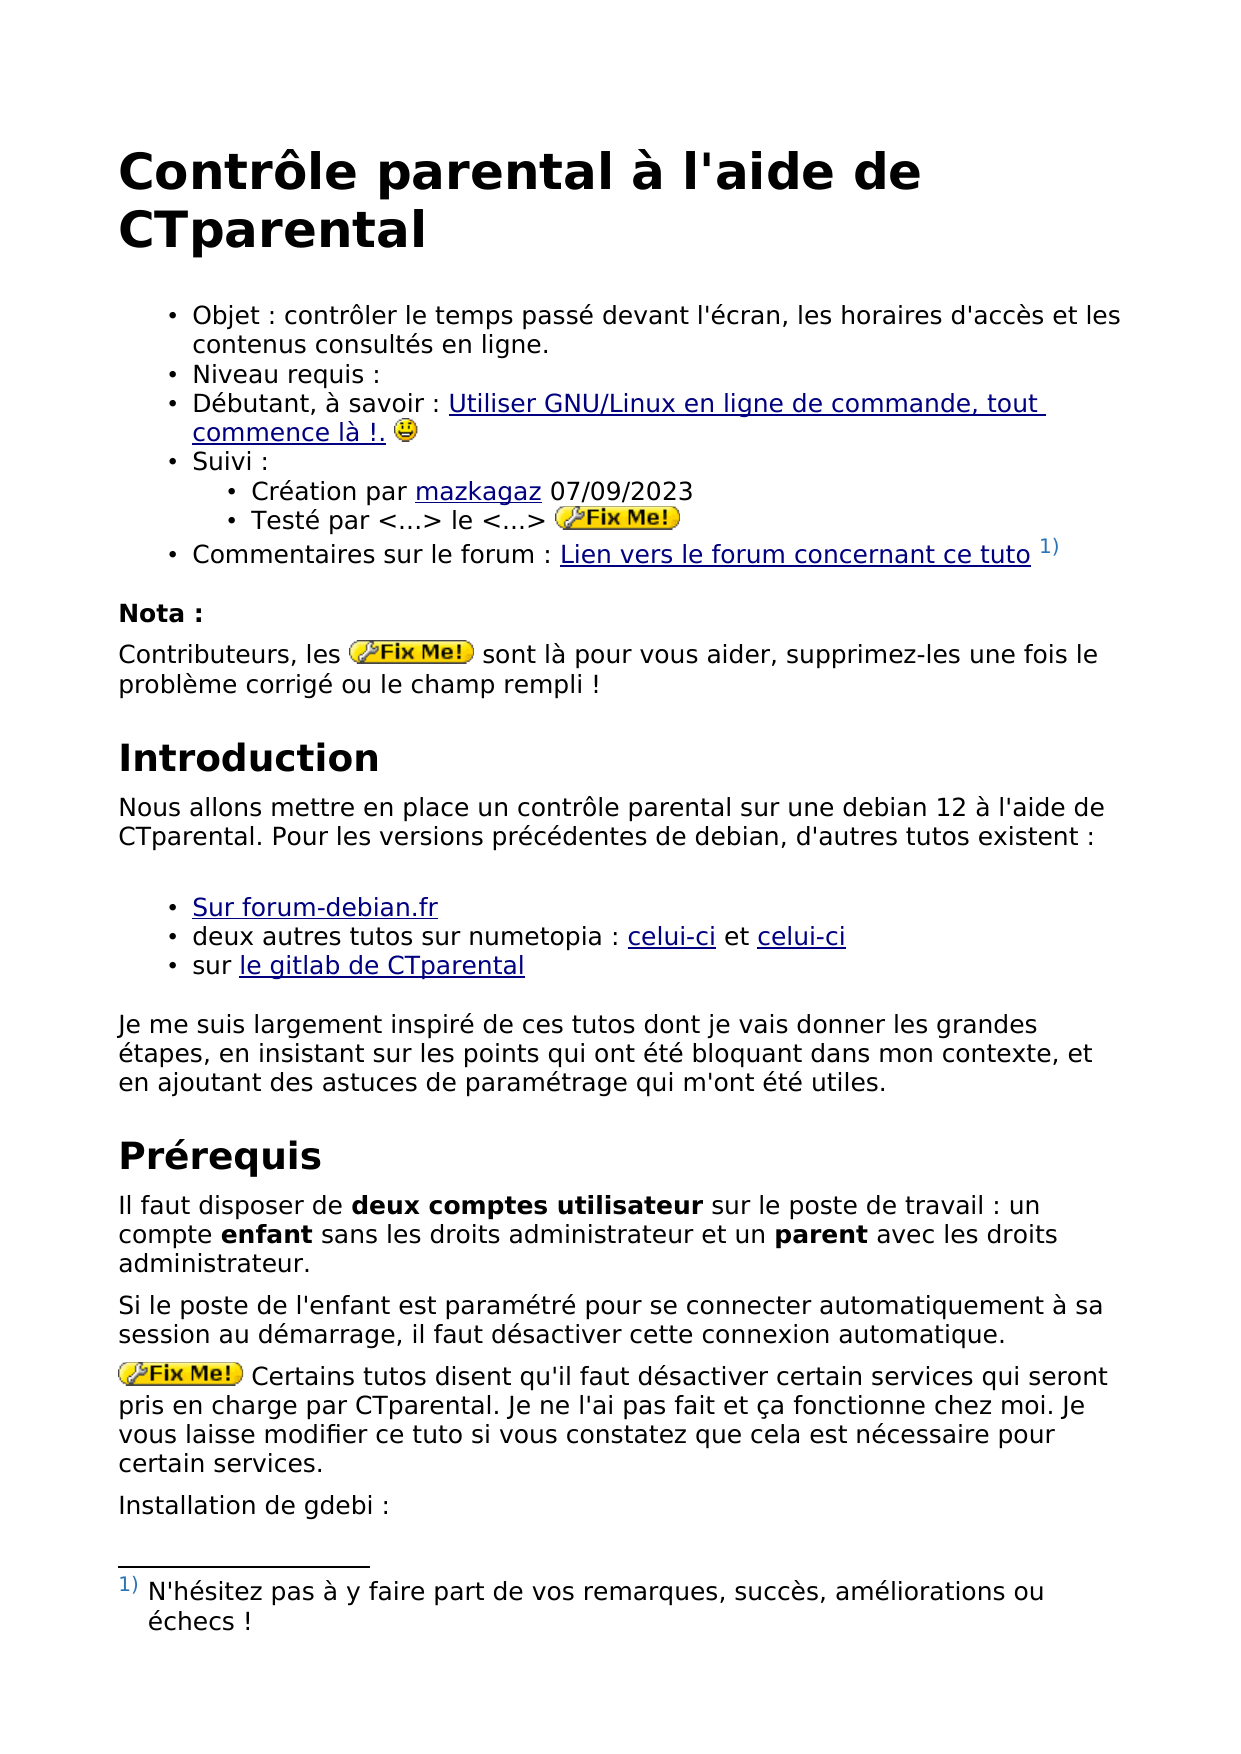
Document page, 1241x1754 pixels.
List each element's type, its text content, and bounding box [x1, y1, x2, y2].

text Il faut disposer de deux comptes utilisateur sur le poste de travail : un compte enfant sans les droits administrateur et un parent avec les droits administrateur. [118, 1191, 1122, 1279]
text Je me suis largement inspiré de ces tutos dont je vais donner les grandes étapes, en insistant sur les points qui ont été bloquant dans mon contexte, et en ajoutant des astuces de paramétrage qui m'ont été utiles. [118, 1010, 1122, 1097]
list Objet : contrôler le temps passé devant l'écran, les horaires d'accès et les contenus consultés en ligne. [177, 302, 1122, 360]
text Certains tutos disent qu'il faut désactiver certain services qui seront pris en charge par CTparental. Je ne l'ai pas fait et ça fonctionne chez moi. Je vous laisse modifier ce tuto si vous constatez que cela est nécessaire pour certain services. [118, 1362, 1122, 1479]
list Testé par <...> le <...> [236, 506, 1122, 535]
list Commentaires sur le forum : Lien vers le forum concernant ce tuto [177, 535, 1122, 569]
picture [394, 418, 418, 442]
list Sur forum-debian.fr [177, 893, 1122, 922]
text Nous allons mettre en place un contrôle parental sur une debian 12 à l'aide de CTparental. Pour les versions précédentes de debian, d'autres tutos existent : [118, 793, 1122, 851]
list Suivi : [177, 448, 1122, 477]
list Niveau requis : [177, 360, 1122, 389]
subtitle Prérequis [118, 1135, 1122, 1179]
subtitle Contrôle parental à l'aide de CTparental [118, 143, 1122, 259]
text Nota : [118, 599, 1122, 628]
list N'hésitez pas à y faire part de vos remarques, succès, améliorations ou échecs ! [118, 1573, 1122, 1636]
text Si le poste de l'enfant est paramétré pour se connecter automatiquement à sa session au démarrage, il faut désactiver cette connexion automatique. [118, 1291, 1122, 1349]
subtitle Introduction [118, 737, 1122, 780]
text Installation de gdebi : [118, 1491, 1122, 1521]
list sur le gitlab de CTparental [177, 951, 1122, 981]
picture [349, 640, 474, 664]
picture [118, 1362, 244, 1386]
list deux autres tutos sur numetopia : celui-ci et celui-ci [177, 922, 1122, 951]
text Contributeurs, les sont là pour vous aider, supprimez-les une fois le problème corrigé ou le champ rempli ! [118, 641, 1122, 699]
list Création par mazkagaz 07/09/2023 [236, 477, 1122, 506]
picture [555, 506, 680, 530]
list Débutant, à savoir : Utiliser GNU/Linux en ligne de commande, tout commence là !. [177, 389, 1122, 448]
